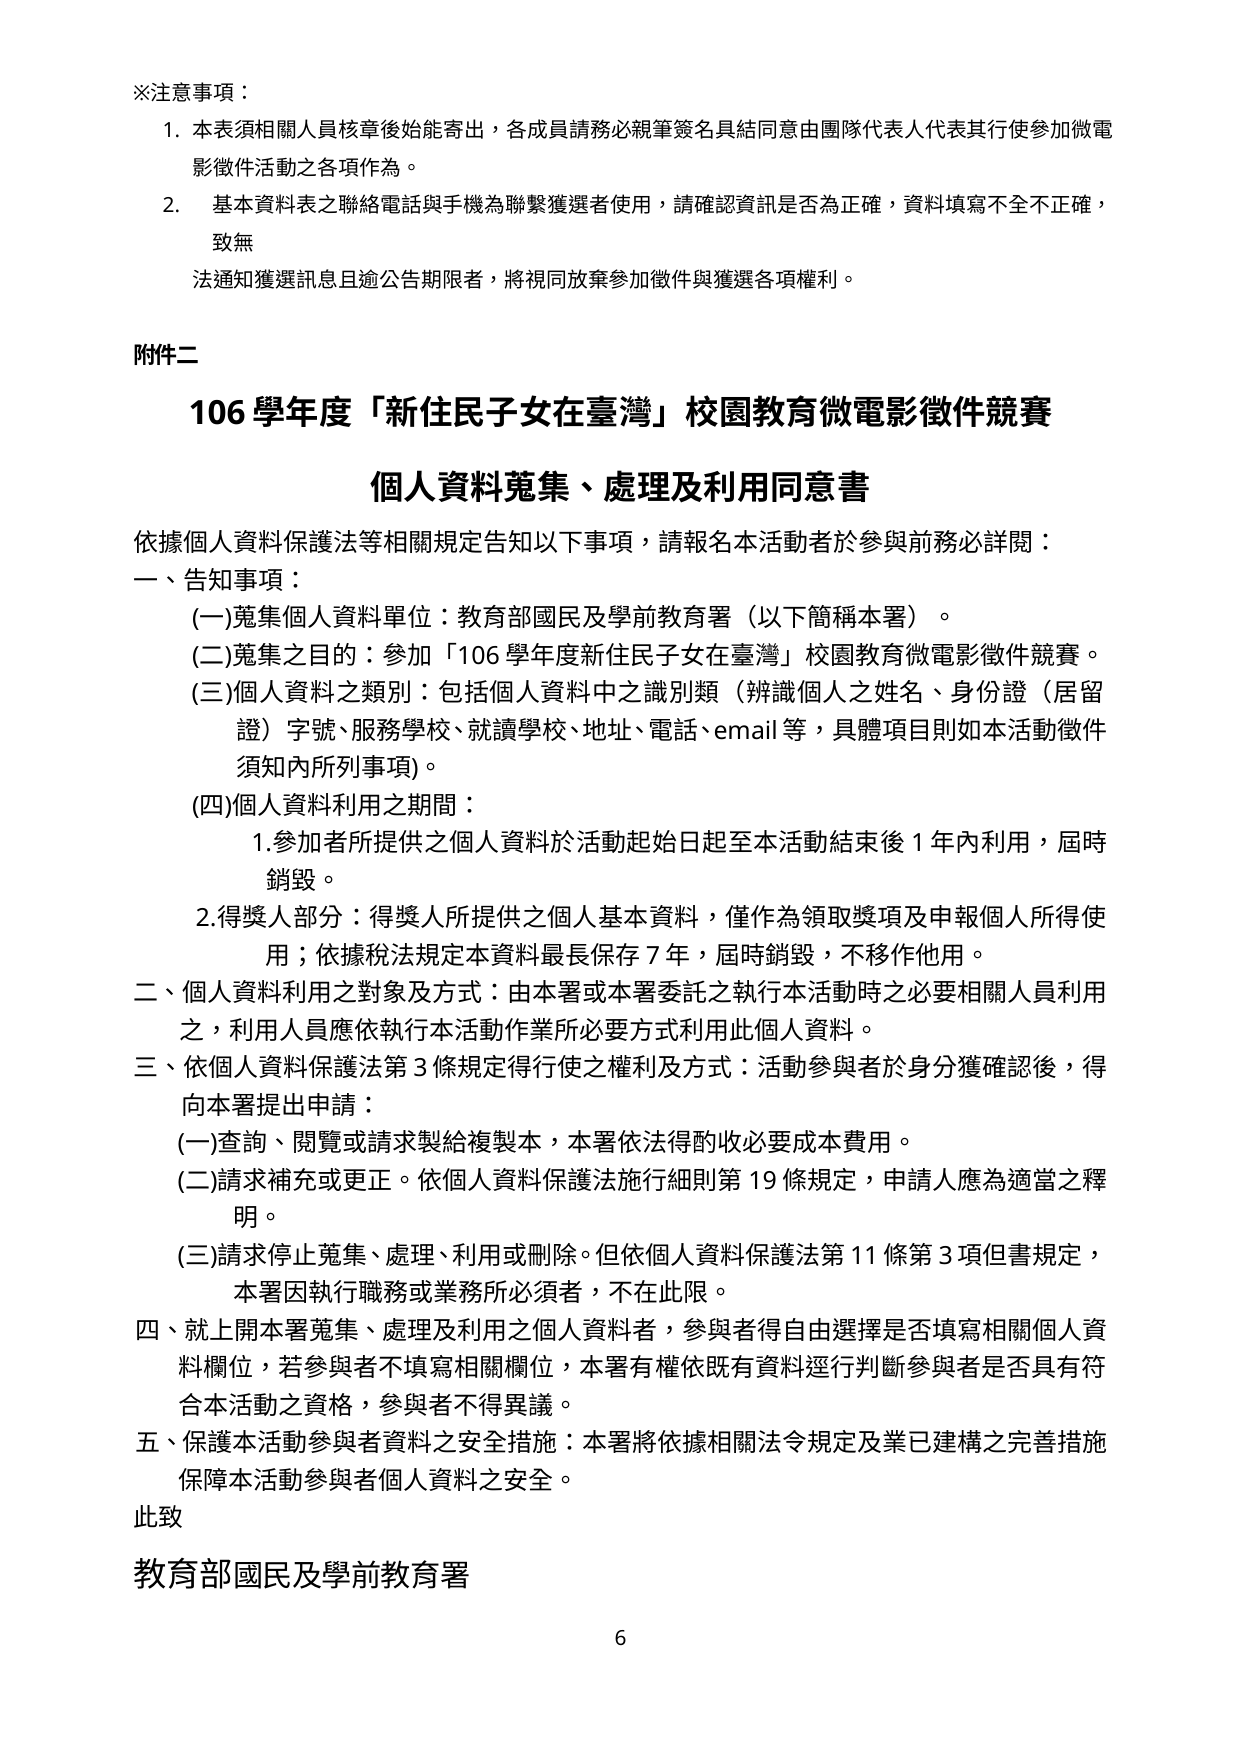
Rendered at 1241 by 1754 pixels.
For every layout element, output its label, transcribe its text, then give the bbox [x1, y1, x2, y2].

text 依據個人資料保護法等相關規定告知以下事項，請報名本活動者於參與前務必詳閱： [133, 522, 1107, 560]
text (二)請求補充或更正。依個人資料保護法施行細則第19條規定，申請人應為適當之釋明。 [177, 1160, 1107, 1235]
text (三)請求停止蒐集、處理、利用或刪除。但依個人資料保護法第11條第3項但書規定，本署因執行職務或業務所必須者，不在此限。 [177, 1235, 1107, 1310]
text (一)查詢、閱覽或請求製給複製本，本署依法得酌收必要成本費用。 [177, 1122, 1107, 1160]
text 一、告知事項： [133, 560, 1107, 597]
text 附件二 [133, 335, 1107, 372]
text (四)個人資料利用之期間： [192, 785, 1107, 822]
text 三、依個人資料保護法第3條規定得行使之權利及方式：活動參與者於身分獲確認後，得向本署提出申請： [133, 1047, 1107, 1122]
text 五、保護本活動參與者資料之安全措施：本署將依據相關法令規定及業已建構之完善措施，保障本活動參與者個人資料之安全。 [136, 1422, 1107, 1497]
text 106學年度「新住民子女在臺灣」校園教育微電影徵件競賽 [133, 372, 1107, 447]
text 四、就上開本署蒐集、處理及利用之個人資料者，參與者得自由選擇是否填寫相關個人資料欄位，若參與者不填寫相關欄位，本署有權依既有資料逕行判斷參與者是否具有符合本活動之資格，參與者不得異議。 [136, 1310, 1107, 1422]
text (一)蒐集個人資料單位：教育部國民及學前教育署（以下簡稱本署）。 [192, 597, 1107, 635]
list 本表須相關人員核章後始能寄出，各成員請務必親筆簽名具結同意由團隊代表人代表其行使參加微電影徵件活動之各項作為。 [162, 110, 1122, 185]
text 1.參加者所提供之個人資料於活動起始日起至本活動結束後1年內利用，屆時 銷毀。 [251, 822, 1107, 897]
text 法通知獲選訊息且逾公告期限者，將視同放棄參加徵件與獲選各項權利。 [192, 260, 1122, 297]
text 個人資料蒐集、處理及利用同意書 [133, 447, 1107, 522]
text 教育部國民及學前教育署 [133, 1535, 1107, 1610]
text 此致 [133, 1497, 1107, 1535]
text (二)蒐集之目的：參加「106學年度新住民子女在臺灣」校園教育微電影徵件競賽。 [192, 635, 1107, 672]
list 基本資料表之聯絡電話與手機為聯繫獲選者使用，請確認資訊是否為正確，資料填寫不全不正確，致無 [162, 185, 1122, 260]
text 二、個人資料利用之對象及方式：由本署或本署委託之執行本活動時之必要相關人員利用之，利用人員應依執行本活動作業所必要方式利用此個人資料。 [133, 972, 1107, 1047]
text (三)個人資料之類別：包括個人資料中之識別類（辨識個人之姓名、身份證（居留證）字號、服務學校、就讀學校、地址、電話、email等，具體項目則如本活動徵件須知內所列事項)。 [191, 672, 1107, 785]
text 2.得獎人部分：得獎人所提供之個人基本資料，僅作為領取獎項及申報個人所得使用；依據稅法規定本資料最長保存7年，屆時銷毀，不移作他用。 [133, 897, 1107, 972]
text ※注意事項： [133, 72, 1107, 110]
